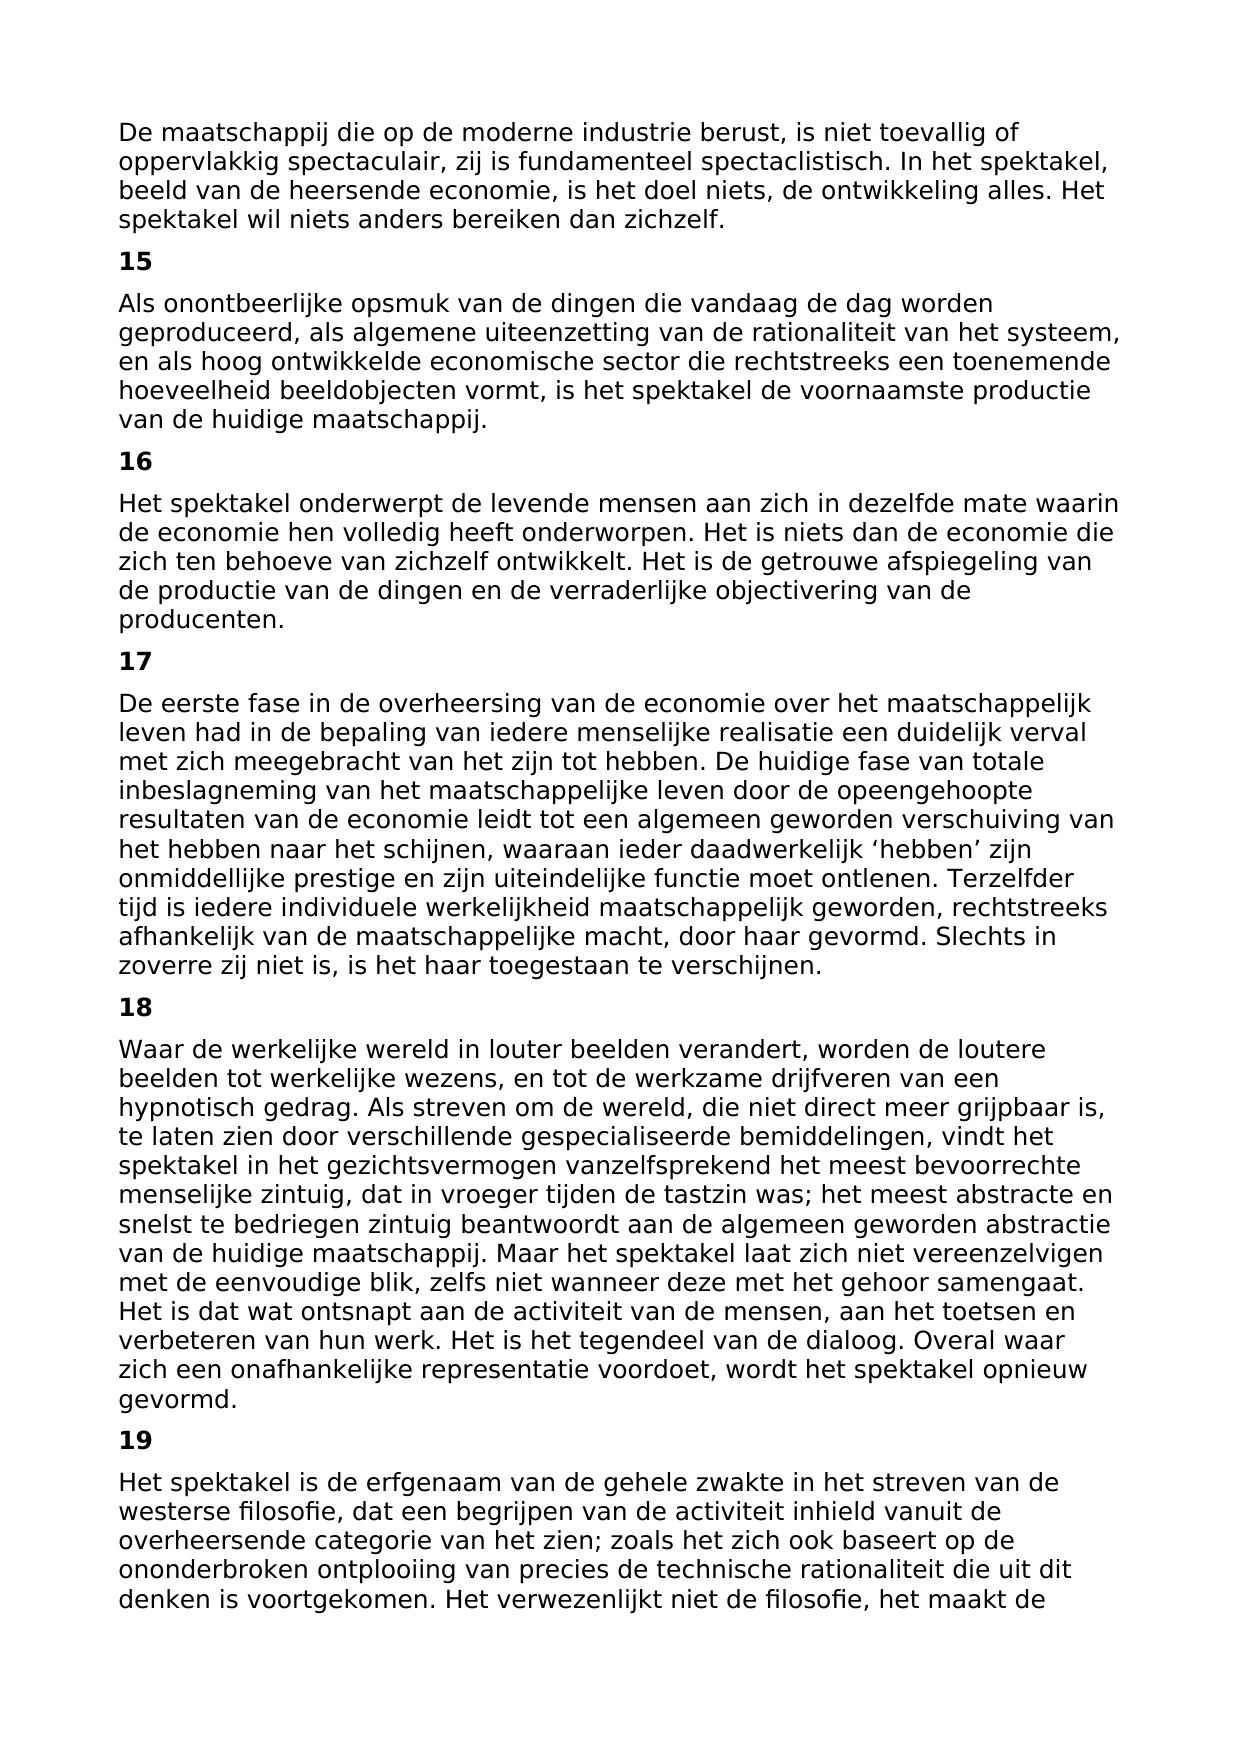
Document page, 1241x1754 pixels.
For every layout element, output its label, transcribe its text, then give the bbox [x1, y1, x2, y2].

text 19 [118, 1426, 1122, 1456]
text Waar de werkelijke wereld in louter beelden verandert, worden de loutere beelden tot werkelijke wezens, en tot de werkzame drijfveren van een hypnotisch gedrag. Als streven om de wereld, die niet direct meer grijpbaar is, te laten zien door verschillende gespecialiseerde bemiddelingen, vindt het spektakel in het gezichtsvermogen vanzelfsprekend het meest bevoorrechte menselijke zintuig, dat in vroeger tijden de tastzin was; het meest abstracte en snelst te bedriegen zintuig beantwoordt aan de algemeen geworden abstractie van de huidige maatschappij. Maar het spektakel laat zich niet vereenzelvigen met de eenvoudige blik, zelfs niet wanneer deze met het gehoor samengaat. Het is dat wat ontsnapt aan de activiteit van de mensen, aan het toetsen en verbeteren van hun werk. Het is het tegendeel van de dialoog. Overal waar zich een onafhankelijke representatie voordoet, wordt het spektakel opnieuw gevormd. [118, 1035, 1122, 1414]
text 18 [118, 993, 1122, 1022]
text Het spektakel onderwerpt de levende mensen aan zich in dezelfde mate waarin de economie hen volledig heeft onderworpen. Het is niets dan de economie die zich ten behoeve van zichzelf ontwikkelt. Het is de getrouwe afspiegeling van de productie van de dingen en de verraderlijke objectivering van de producenten. [118, 489, 1122, 635]
text Het spektakel is de erfgenaam van de gehele zwakte in het streven van de westerse filosofie, dat een begrijpen van de activiteit inhield vanuit de overheersende categorie van het zien; zoals het zich ook baseert op de ononderbroken ontplooiing van precies de technische rationaliteit die uit dit denken is voortgekomen. Het verwezenlijkt niet de filosofie, het maakt de [118, 1468, 1122, 1614]
text 17 [118, 647, 1122, 676]
text 16 [118, 447, 1122, 476]
text Als onontbeerlijke opsmuk van de dingen die vandaag de dag worden geproduceerd, als algemene uiteenzetting van de rationaliteit van het systeem, en als hoog ontwikkelde economische sector die rechtstreeks een toenemende hoeveelheid beeldobjecten vormt, is het spektakel de voornaamste productie van de huidige maatschappij. [118, 289, 1122, 435]
text De eerste fase in de overheersing van de economie over het maatschappelijk leven had in de bepaling van iedere menselijke realisatie een duidelijk verval met zich meegebracht van het zijn tot hebben. De huidige fase van totale inbeslagneming van het maatschappelijke leven door de opeengehoopte resultaten van de economie leidt tot een algemeen geworden verschuiving van het hebben naar het schijnen, waaraan ieder daadwerkelijk ‘hebben’ zijn onmiddellijke prestige en zijn uiteindelijke functie moet ontlenen. Terzelfder tijd is iedere individuele werkelijkheid maatschappelijk geworden, rechtstreeks afhankelijk van de maatschappelijke macht, door haar gevormd. Slechts in zoverre zij niet is, is het haar toegestaan te verschijnen. [118, 689, 1122, 981]
text 15 [118, 247, 1122, 276]
text De maatschappij die op de moderne industrie berust, is niet toevallig of oppervlakkig spectaculair, zij is fundamenteel spectaclistisch. In het spektakel, beeld van de heersende economie, is het doel niets, de ontwikkeling alles. Het spektakel wil niets anders bereiken dan zichzelf. [118, 118, 1122, 235]
